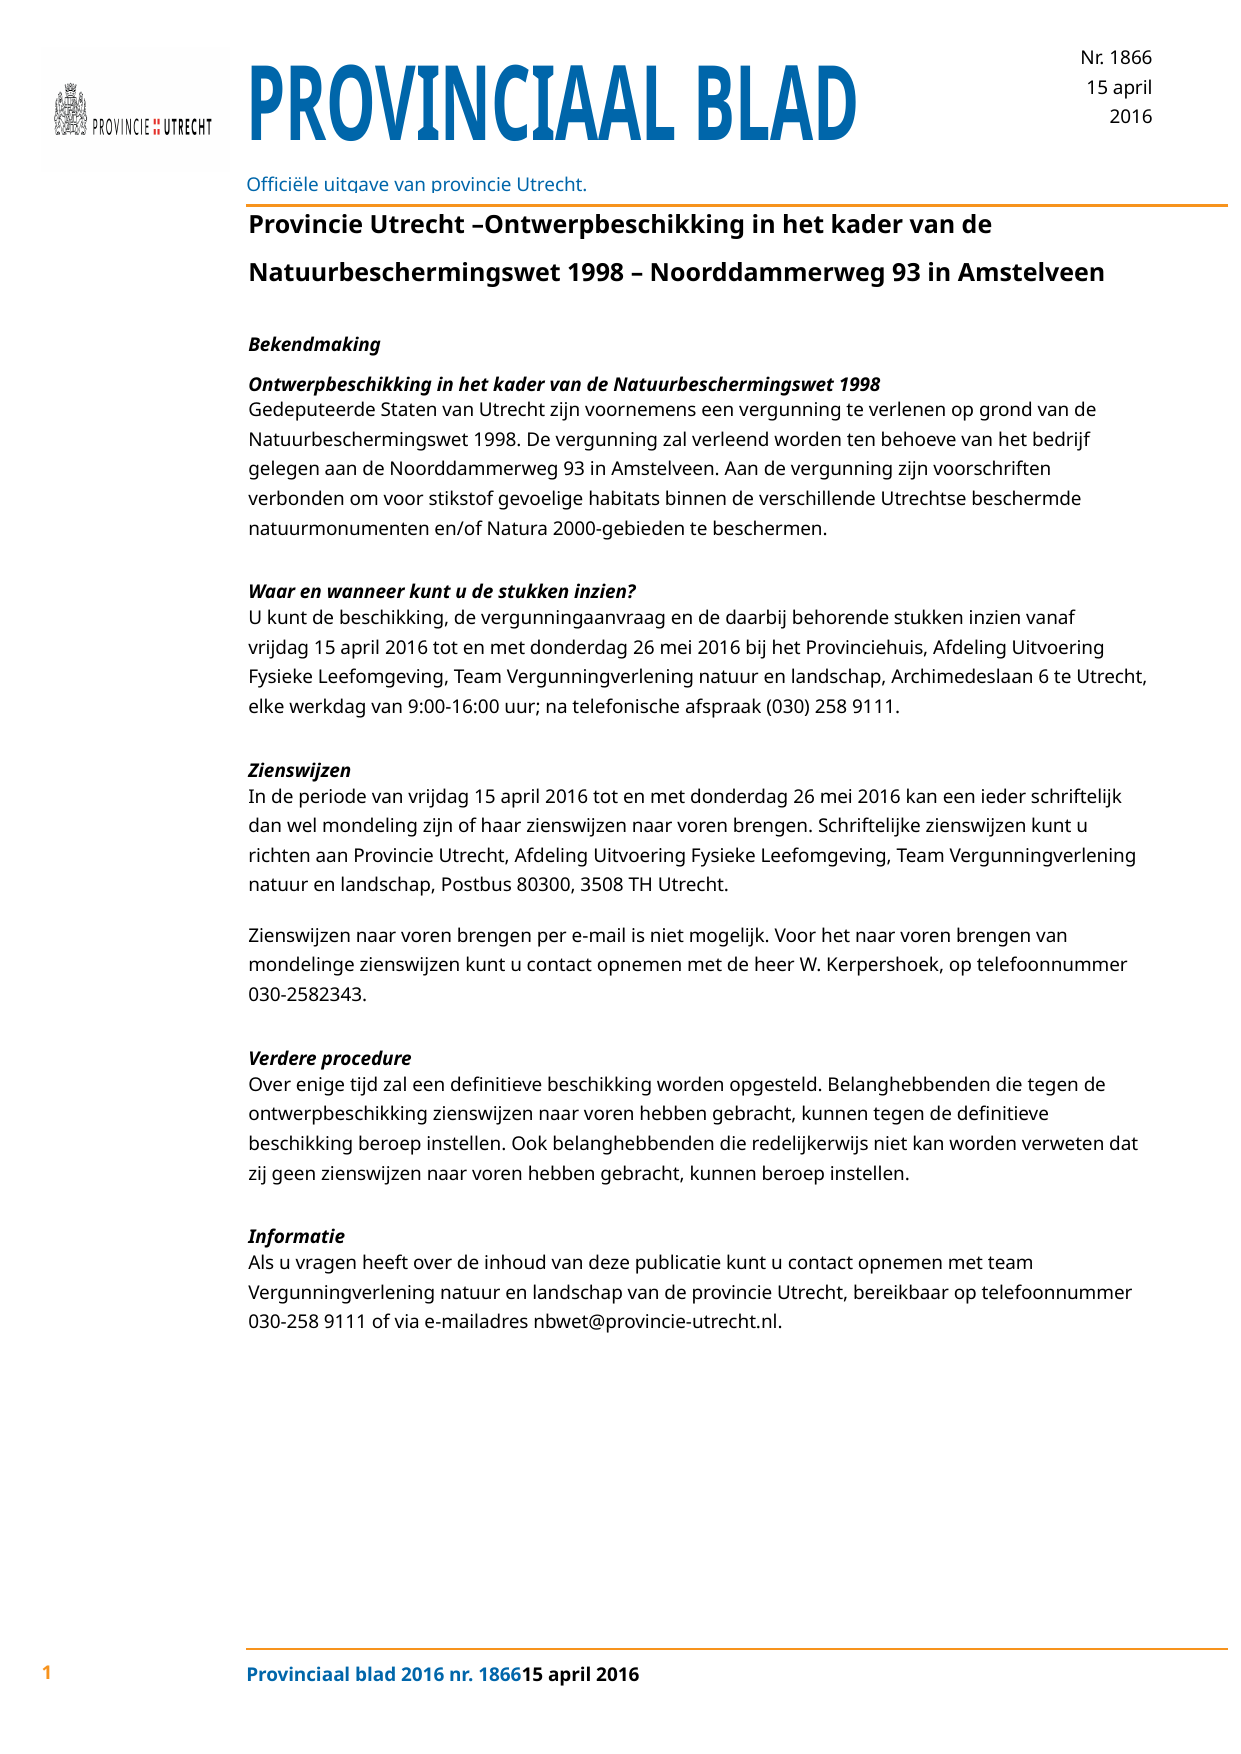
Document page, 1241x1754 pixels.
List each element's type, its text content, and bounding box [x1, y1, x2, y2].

text Informatie [248, 1224, 1152, 1249]
text Provincie Utrecht –Ontwerpbeschikking in het kader van de Natuurbeschermingswet 1998 – Noorddammerweg 93 in Amstelveen [248, 207, 1152, 288]
text Gedeputeerde Staten van Utrecht zijn voornemens een vergunning te verlenen op grond van de Natuurbeschermingswet 1998. De vergunning zal verleend worden ten behoeve van het bedrijf gelegen aan de Noorddammerweg 93 in Amstelveen. Aan de vergunning zijn voorschriften verbonden om voor stikstof gevoelige habitats binnen de verschillende Utrechtse beschermde natuurmonumenten en/of Natura 2000-gebieden te beschermen. [248, 396, 1152, 541]
text Als u vragen heeft over de inhoud van deze publicatie kunt u contact opnemen met team Vergunningverlening natuur en landschap van de provincie Utrecht, bereikbaar op telefoonnummer 030-258 9111 of via e-mailadres nbwet@provincie-utrecht.nl. [248, 1249, 1152, 1334]
text Bekendmaking [248, 331, 1152, 357]
text Verdere procedure [248, 1045, 1152, 1071]
picture [41, 47, 231, 172]
text U kunt de beschikking, de vergunningaanvraag en de daarbij behorende stukken inzien vanaf vrijdag 15 april 2016 tot en met donderdag 26 mei 2016 bij het Provinciehuis, Afdeling Uitvoering Fysieke Leefomgeving, Team Vergunningverlening natuur en landschap, Archimedeslaan 6 te Utrecht, elke werkdag van 9:00-16:00 uur; na telefonische afspraak (030) 258 9111. [248, 604, 1152, 719]
text Over enige tijd zal een definitieve beschikking worden opgesteld. Belanghebbenden die tegen de ontwerpbeschikking zienswijzen naar voren hebben gebracht, kunnen tegen de definitieve beschikking beroep instellen. Ook belanghebbenden die redelijkerwijs niet kan worden verweten dat zij geen zienswijzen naar voren hebben gebracht, kunnen beroep instellen. [248, 1071, 1152, 1185]
text In de periode van vrijdag 15 april 2016 tot en met donderdag 26 mei 2016 kan een ieder schriftelijk dan wel mondeling zijn of haar zienswijzen naar voren brengen. Schriftelijke zienswijzen kunt u richten aan Provincie Utrecht, Afdeling Uitvoering Fysieke Leefomgeving, Team Vergunningverlening natuur en landschap, Postbus 80300, 3508 TH Utrecht. [248, 783, 1152, 897]
text Waar en wanneer kunt u de stukken inzien? [248, 579, 1152, 604]
text Ontwerpbeschikking in het kader van de Natuurbeschermingswet 1998 [248, 371, 1152, 396]
text Zienswijzen naar voren brengen per e-mail is niet mogelijk. Voor het naar voren brengen van mondelinge zienswijzen kunt u contact opnemen met de heer W. Kerpershoek, op telefoonnummer 030-2582343. [248, 922, 1152, 1007]
text Zienswijzen [248, 757, 1152, 783]
